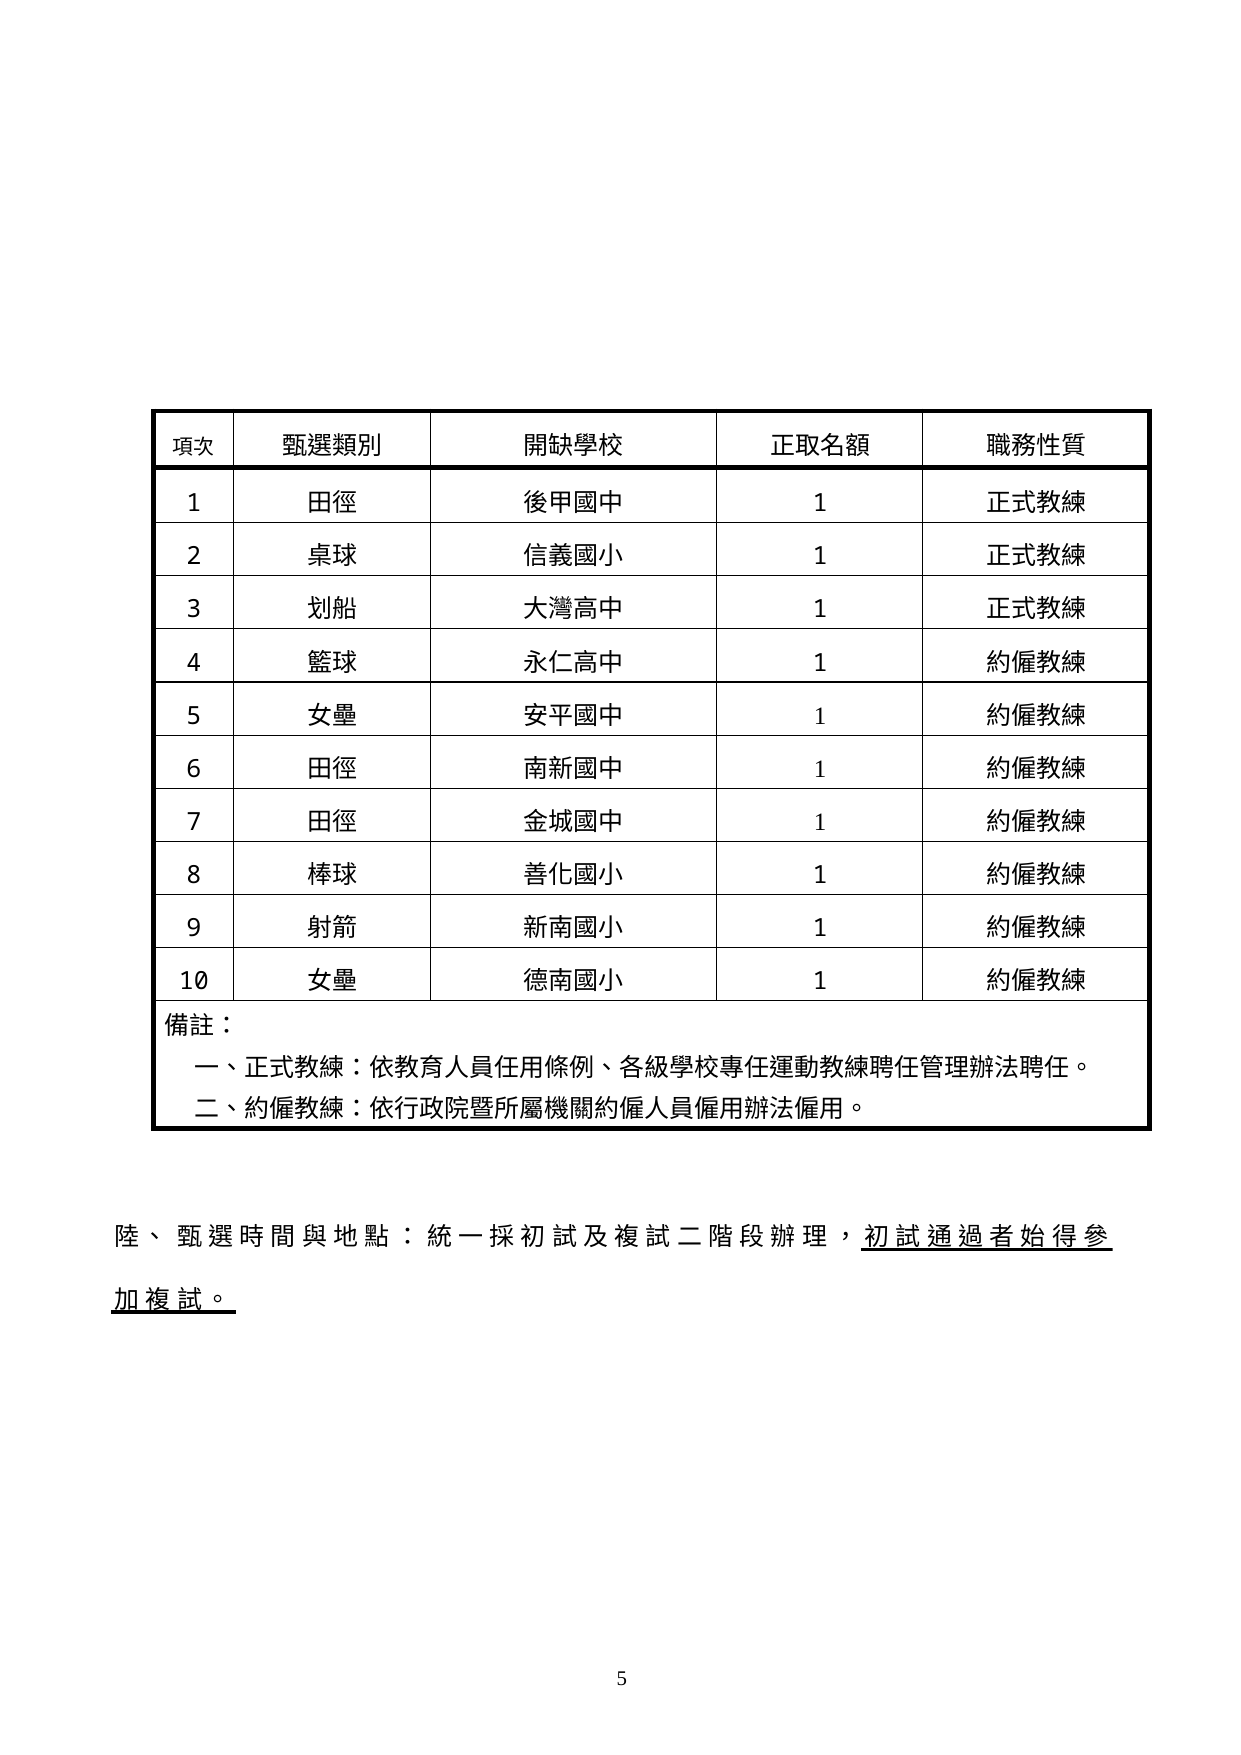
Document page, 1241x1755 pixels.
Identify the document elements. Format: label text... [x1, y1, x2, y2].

table_cell 射箭 [234, 895, 430, 947]
table_cell 1 [717, 736, 922, 788]
table_cell 正式教練 [923, 576, 1147, 628]
table_header 項次 [156, 413, 233, 465]
table_cell 籃球 [234, 629, 430, 681]
table_cell 10 [156, 948, 233, 1000]
table_cell 田徑 [234, 736, 430, 788]
table_cell 8 [156, 842, 233, 894]
table_cell 田徑 [234, 470, 430, 522]
table_cell 女壘 [234, 683, 430, 734]
table_cell 2 [156, 523, 233, 575]
table_cell 後甲國中 [431, 470, 716, 522]
table_cell 棒球 [234, 842, 430, 894]
table_cell 7 [156, 789, 233, 841]
table_cell 3 [156, 576, 233, 628]
table_cell 1 [717, 948, 922, 1000]
table_cell 約僱教練 [923, 736, 1147, 788]
table_cell 1 [156, 470, 233, 522]
table_cell 1 [717, 895, 922, 947]
table_cell 1 [717, 683, 922, 734]
text 陸、甄選時間與地點：統一採初試及複試二階段辦理，初試通過者始得參加複試。 [111, 1193, 1132, 1318]
table_header 正取名額 [717, 413, 922, 465]
table_cell 金城國中 [431, 789, 716, 841]
table_cell 德南國小 [431, 948, 716, 1000]
table_cell 1 [717, 576, 922, 628]
table_cell 備註： 一、正式教練：依教育人員任用條例、各級學校專任運動教練聘任管理辦法聘任。 二、約僱教練：依行政院暨所屬機關約僱人員僱用辦法僱用。 [156, 1001, 1147, 1126]
table_header 職務性質 [923, 413, 1147, 465]
table_cell 1 [717, 629, 922, 681]
table_cell 桌球 [234, 523, 430, 575]
table_cell 永仁高中 [431, 629, 716, 681]
table_cell 6 [156, 736, 233, 788]
table_cell 9 [156, 895, 233, 947]
table_cell 約僱教練 [923, 842, 1147, 894]
table_cell 正式教練 [923, 523, 1147, 575]
table_cell 女壘 [234, 948, 430, 1000]
table_cell 約僱教練 [923, 683, 1147, 734]
table_cell 約僱教練 [923, 895, 1147, 947]
table_cell 大灣高中 [431, 576, 716, 628]
table_header 開缺學校 [431, 413, 716, 465]
table_cell 約僱教練 [923, 629, 1147, 681]
table_cell 約僱教練 [923, 948, 1147, 1000]
table_cell 田徑 [234, 789, 430, 841]
table_cell 正式教練 [923, 470, 1147, 522]
table_cell 划船 [234, 576, 430, 628]
table_cell 約僱教練 [923, 789, 1147, 841]
table_cell 5 [156, 683, 233, 734]
table_cell 1 [717, 789, 922, 841]
table_cell 信義國小 [431, 523, 716, 575]
table_cell 安平國中 [431, 683, 716, 734]
table_cell 善化國小 [431, 842, 716, 894]
table_cell 1 [717, 523, 922, 575]
table_cell 4 [156, 629, 233, 681]
table_cell 南新國中 [431, 736, 716, 788]
table_header 甄選類別 [234, 413, 430, 465]
table_cell 1 [717, 470, 922, 522]
table_cell 新南國小 [431, 895, 716, 947]
table_cell 1 [717, 842, 922, 894]
